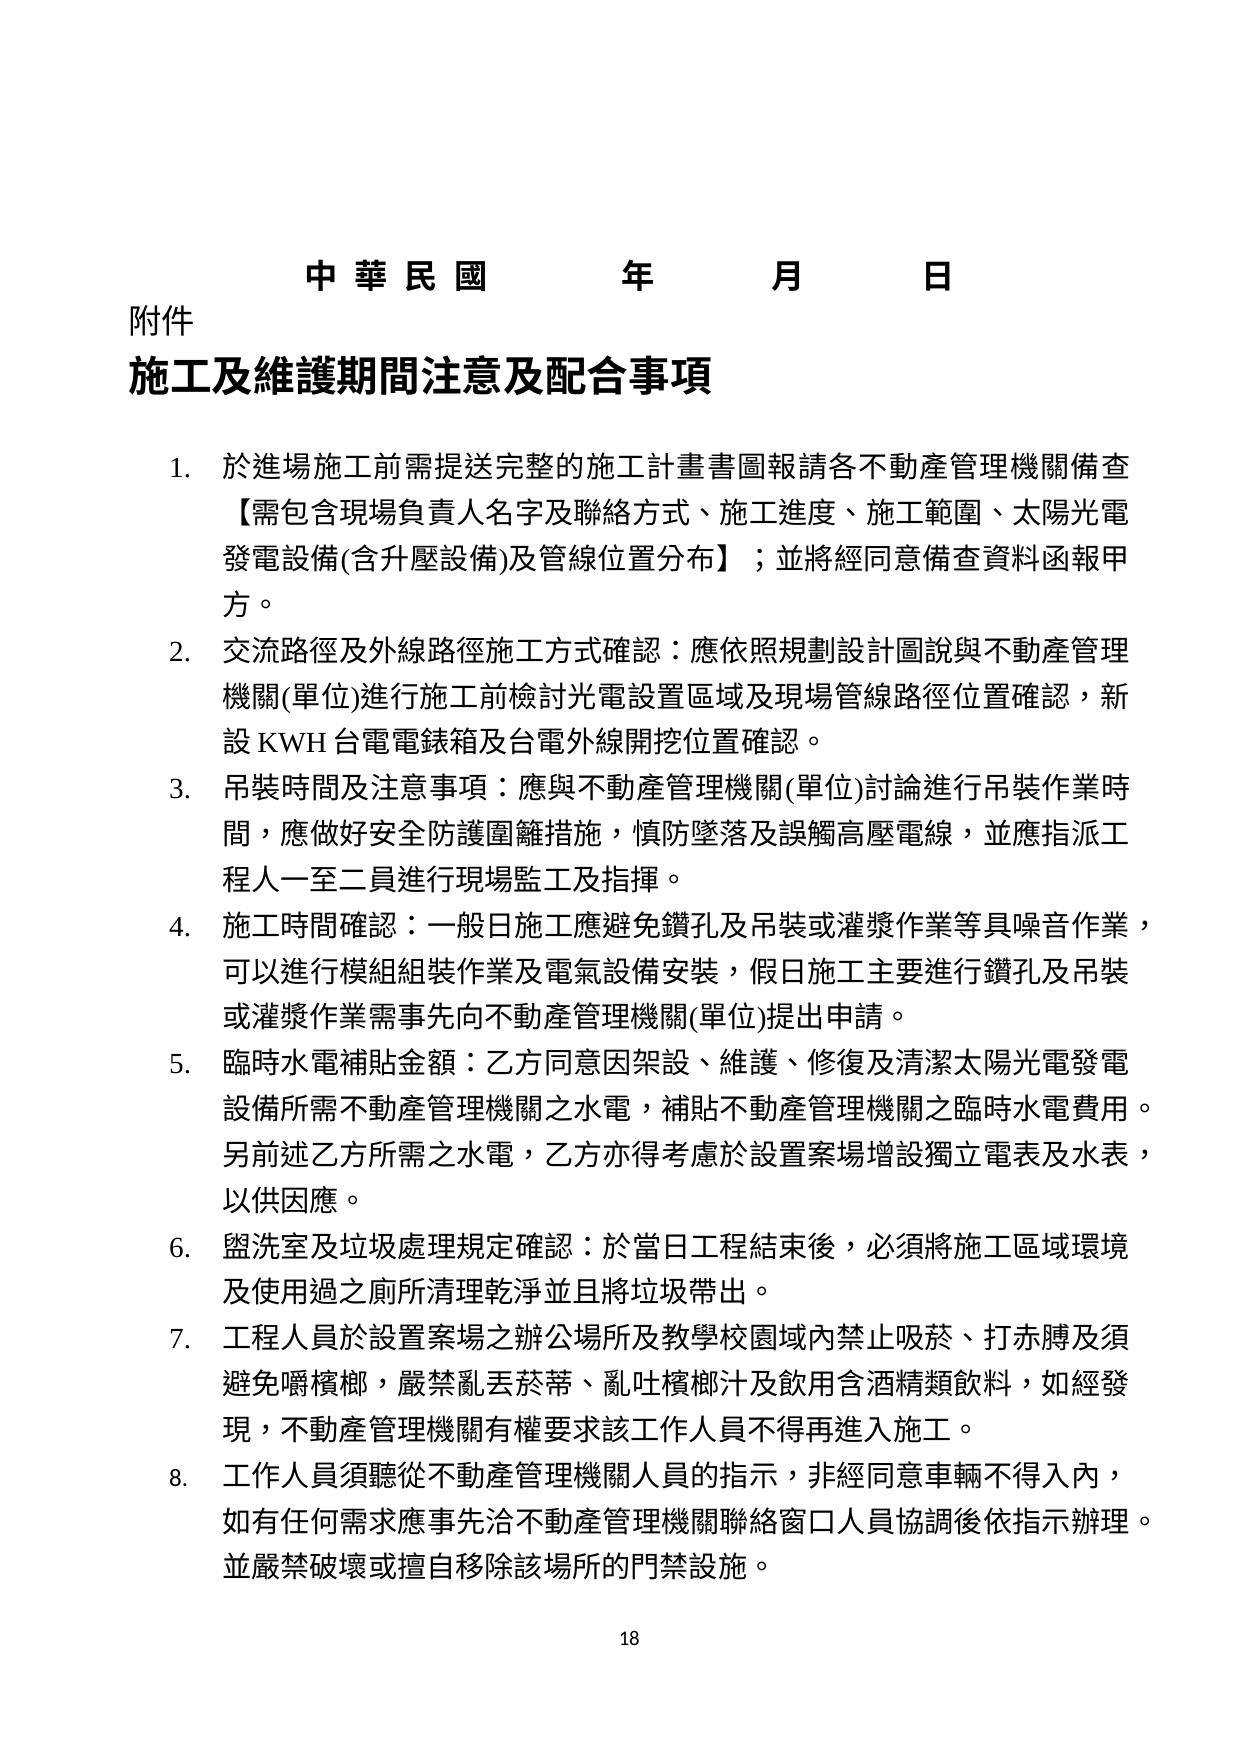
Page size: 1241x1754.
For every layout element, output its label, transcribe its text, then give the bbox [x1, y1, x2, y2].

list 盥洗室及垃圾處理規定確認：於當日工程結束後，必須將施工區域環境及使用過之廁所清理乾淨並且將垃圾帶出。 [169, 1220, 1130, 1312]
list 吊裝時間及注意事項：應與不動產管理機關(單位)討論進行吊裝作業時間，應做好安全防護圍籬措施，慎防墜落及誤觸高壓電線，並應指派工程人一至二員進行現場監工及指揮。 [169, 762, 1130, 899]
list 工程人員於設置案場之辦公場所及教學校園域內禁止吸菸、打赤膊及須避免嚼檳榔，嚴禁亂丟菸蒂、亂吐檳榔汁及飲用含酒精類飲料，如經發現，不動產管理機關有權要求該工作人員不得再進入施工。 [169, 1312, 1130, 1449]
text 附件 [128, 294, 1130, 343]
list 施工時間確認：一般日施工應避免鑽孔及吊裝或灌漿作業等具噪音作業，可以進行模組組裝作業及電氣設備安裝，假日施工主要進行鑽孔及吊裝或灌漿作業需事先向不動產管理機關(單位)提出申請。 [169, 899, 1130, 1037]
list 臨時水電補貼金額：乙方同意因架設、維護、修復及清潔太陽光電發電設備所需不動產管理機關之水電，補貼不動產管理機關之臨時水電費用。另前述乙方所需之水電，乙方亦得考慮於設置案場增設獨立電表及水表，以供因應。 [169, 1037, 1130, 1220]
list 工作人員須聽從不動產管理機關人員的指示，非經同意車輛不得入內，如有任何需求應事先洽不動產管理機關聯絡窗口人員協調後依指示辦理。並嚴禁破壞或擅自移除該場所的門禁設施。 [169, 1449, 1130, 1587]
list 交流路徑及外線路徑施工方式確認：應依照規劃設計圖說與不動產管理機關(單位)進行施工前檢討光電設置區域及現場管線路徑位置確認，新設KWH台電電錶箱及台電外線開挖位置確認。 [169, 624, 1130, 762]
text 施工及維護期間注意及配合事項 [128, 343, 1130, 403]
list 於進場施工前需提送完整的施工計畫書圖報請各不動產管理機關備查【需包含現場負責人名字及聯絡方式、施工進度、施工範圍、太陽光電發電設備(含升壓設備)及管線位置分布】；並將經同意備查資料函報甲方。 [169, 441, 1130, 624]
text 中 華 民 國 年 月 日 [128, 232, 1130, 294]
